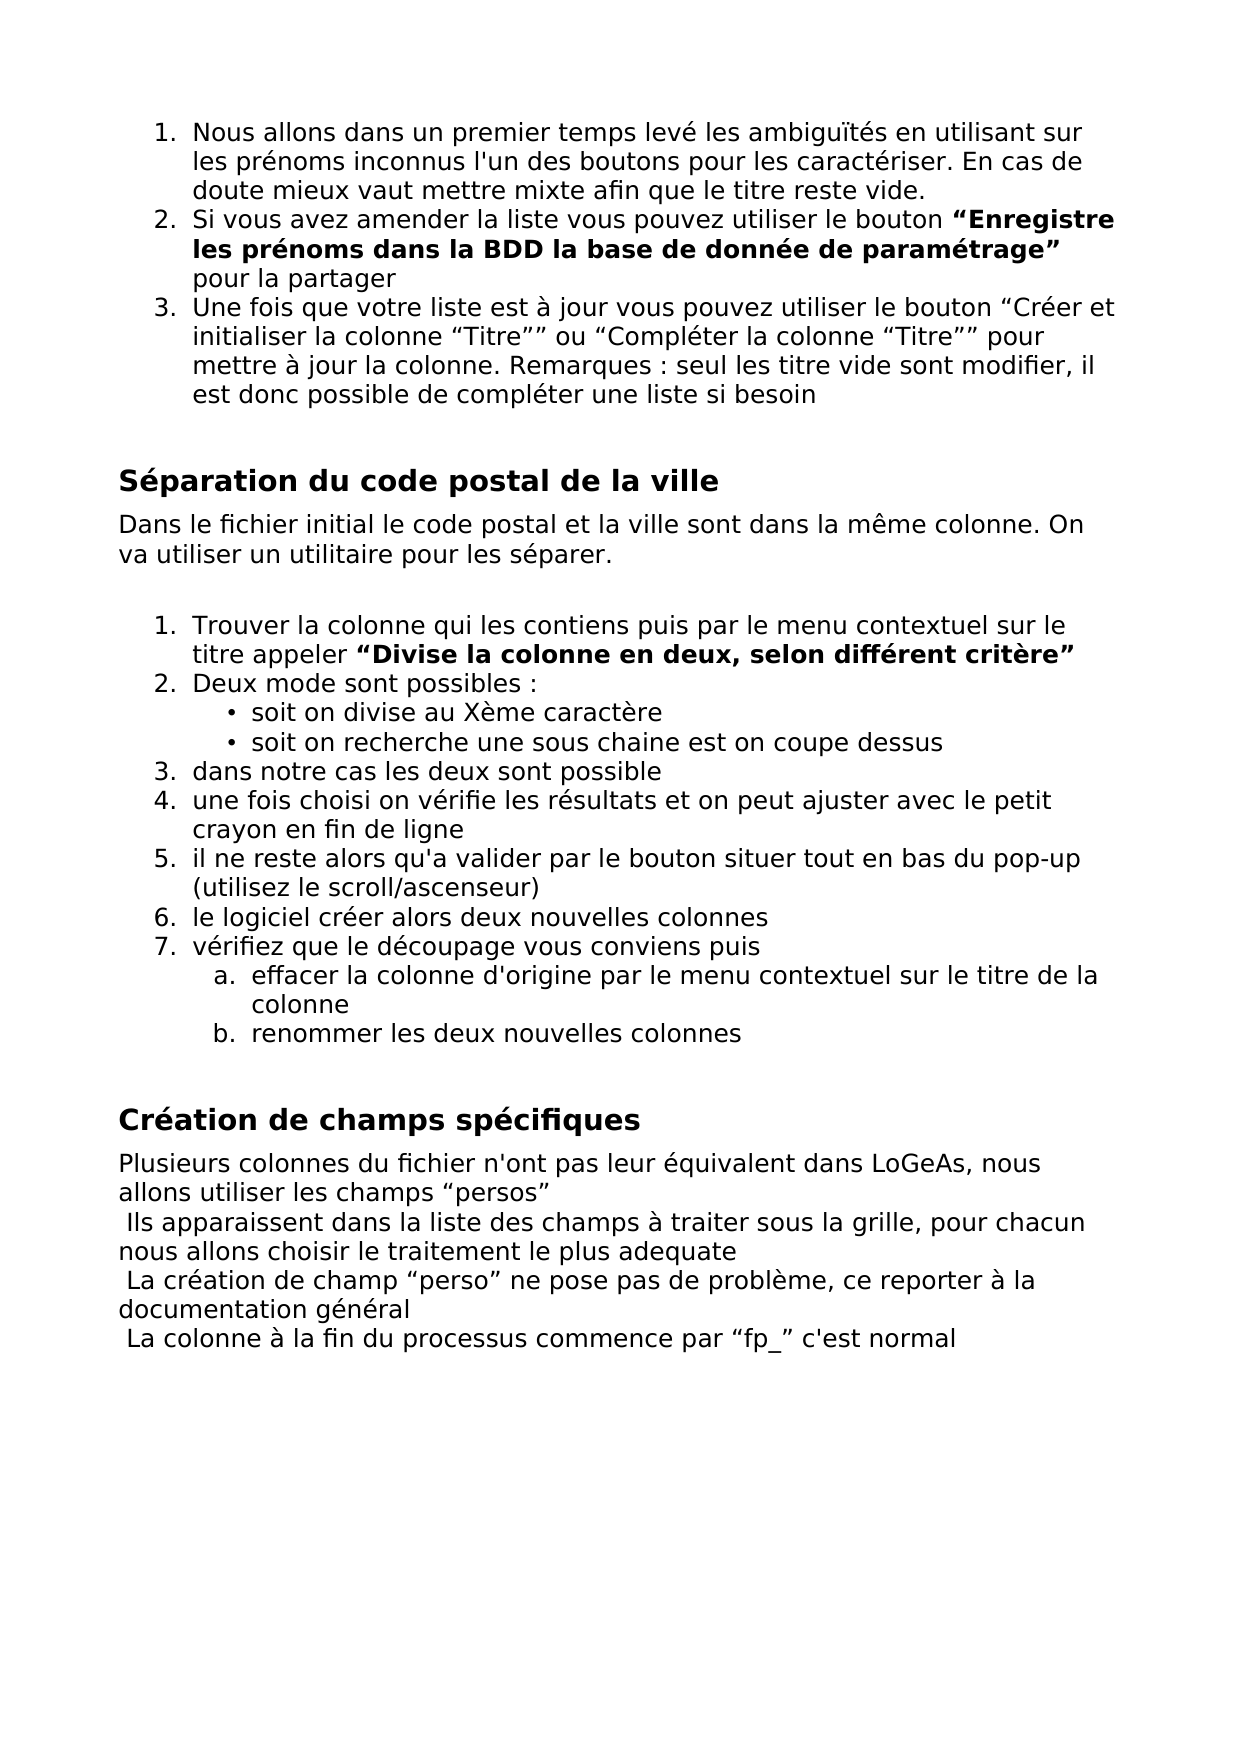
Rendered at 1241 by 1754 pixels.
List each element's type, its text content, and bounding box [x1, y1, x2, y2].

list vérifiez que le découpage vous conviens puis [177, 932, 1122, 961]
list Trouver la colonne qui les contiens puis par le menu contextuel sur le titre appeler “Divise la colonne en deux, selon différent critère” [177, 611, 1122, 669]
subtitle Création de champs spécifiques [118, 1103, 1122, 1137]
list une fois choisi on vérifie les résultats et on peut ajuster avec le petit crayon en fin de ligne [177, 786, 1122, 844]
list dans notre cas les deux sont possible [177, 757, 1122, 786]
list soit on divise au Xème caractère [236, 698, 1122, 728]
list Deux mode sont possibles : [177, 669, 1122, 698]
list le logiciel créer alors deux nouvelles colonnes [177, 903, 1122, 932]
list effacer la colonne d'origine par le menu contextuel sur le titre de la colonne [236, 961, 1122, 1019]
list renommer les deux nouvelles colonnes [236, 1019, 1122, 1048]
list Si vous avez amender la liste vous pouvez utiliser le bouton “Enregistre les prénoms dans la BDD la base de donnée de paramétrage” pour la partager [177, 206, 1122, 293]
text Dans le fichier initial le code postal et la ville sont dans la même colonne. On va utiliser un utilitaire pour les séparer. [118, 511, 1122, 569]
list il ne reste alors qu'a valider par le bouton situer tout en bas du pop-up (utilisez le scroll/ascenseur) [177, 844, 1122, 903]
list Nous allons dans un premier temps levé les ambiguïtés en utilisant sur les prénoms inconnus l'un des boutons pour les caractériser. En cas de doute mieux vaut mettre mixte afin que le titre reste vide. [177, 118, 1122, 206]
subtitle Séparation du code postal de la ville [118, 464, 1122, 498]
list soit on recherche une sous chaine est on coupe dessus [236, 728, 1122, 757]
list Une fois que votre liste est à jour vous pouvez utiliser le bouton “Créer et initialiser la colonne “Titre”” ou “Compléter la colonne “Titre”” pour mettre à jour la colonne. Remarques : seul les titre vide sont modifier, il est donc possible de compléter une liste si besoin [177, 293, 1122, 410]
text Plusieurs colonnes du fichier n'ont pas leur équivalent dans LoGeAs, nous allons utiliser les champs “persos” Ils apparaissent dans la liste des champs à traiter sous la grille, pour chacun nous allons choisir le traitement le plus adequate La création de champ “perso” ne pose pas de problème, ce reporter à la documentation général La colonne à la fin du processus commence par “fp_” c'est normal [118, 1149, 1122, 1354]
